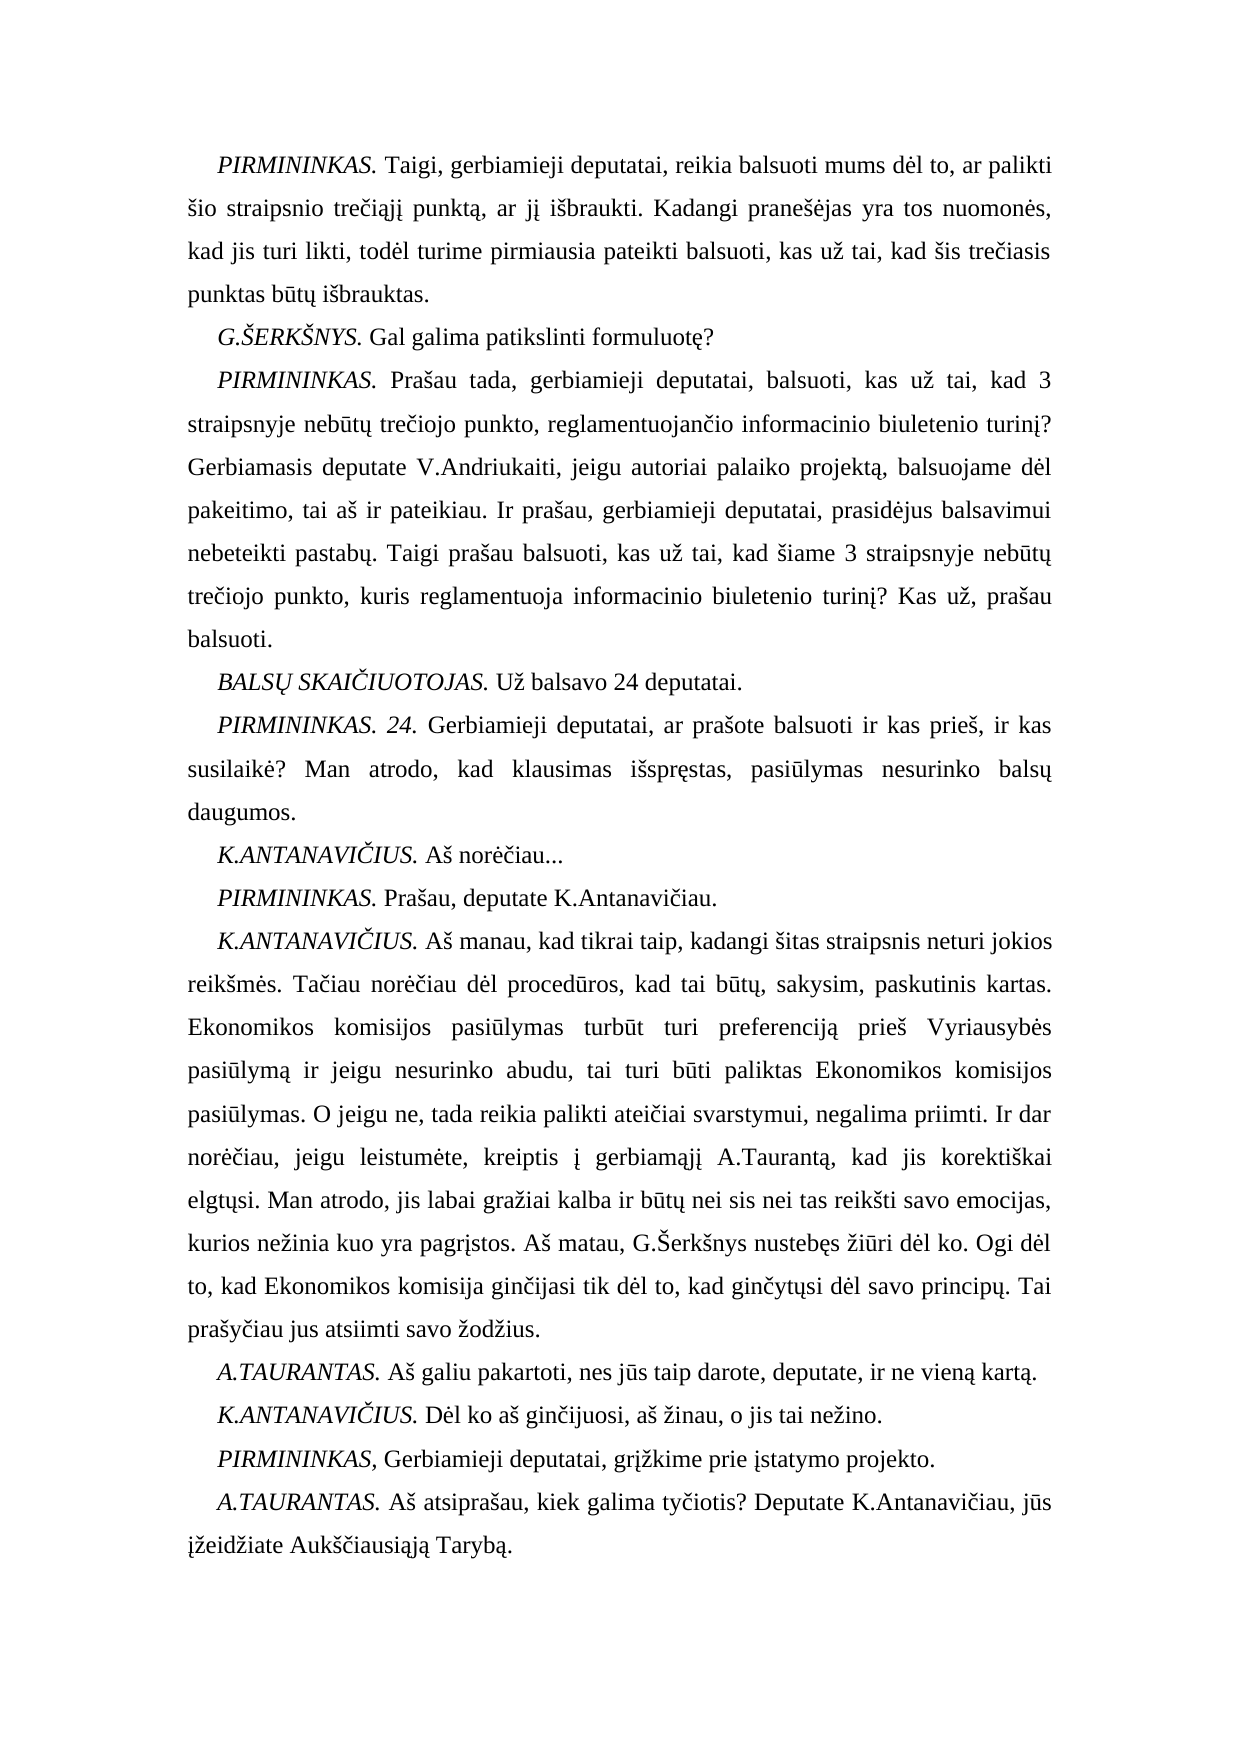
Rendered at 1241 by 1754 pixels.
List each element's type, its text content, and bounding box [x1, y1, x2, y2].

text K.ANTANAVIČIUS. Aš norėčiau... [187, 840, 1053, 869]
text A.TAURANTAS. Aš galiu pakartoti, nes jūs taip darote, deputate, ir ne vieną kartą. [187, 1357, 1053, 1386]
text PIRMININKAS, Gerbiamieji deputatai, grįžkime prie įstatymo projekto. [187, 1444, 1053, 1472]
text K.ANTANAVIČIUS. Aš manau, kad tikrai taip, kadangi šitas straipsnis neturi jokios reikšmės. Tačiau norėčiau dėl procedūros, kad tai būtų, sakysim, paskutinis kartas. Ekonomikos komisijos pasiūlymas turbūt turi preferenciją prieš Vyriausybės pasiūlymą ir jeigu nesurinko abudu, tai turi būti paliktas Ekonomikos komisijos pasiūlymas. O jeigu ne, tada reikia palikti ateičiai svarstymui, negalima priimti. Ir dar norėčiau, jeigu leistumėte, kreiptis į gerbiamąjį A.Taurantą, kad jis korektiškai elgtųsi. Man atrodo, jis labai gražiai kalba ir būtų nei sis nei tas reikšti savo emocijas, kurios nežinia kuo yra pagrįstos. Aš matau, G.Šerkšnys nustebęs žiūri dėl ko. Ogi dėl to, kad Ekonomikos komisija ginčijasi tik dėl to, kad ginčytųsi dėl savo principų. Tai prašyčiau jus atsiimti savo žodžius. [187, 926, 1053, 1343]
text PIRMININKAS. Prašau tada, gerbiamieji deputatai, balsuoti, kas už tai, kad 3 straipsnyje nebūtų trečiojo punkto, reglamentuojančio informacinio biuletenio turinį? Gerbiamasis deputate V.Andriukaiti, jeigu autoriai palaiko projektą, balsuojame dėl pakeitimo, tai aš ir pateikiau. Ir prašau, gerbiamieji deputatai, prasidėjus balsavimui nebeteikti pastabų. Taigi prašau balsuoti, kas už tai, kad šiame 3 straipsnyje nebūtų trečiojo punkto, kuris reglamentuoja informacinio biuletenio turinį? Kas už, prašau balsuoti. [187, 366, 1053, 653]
text PIRMININKAS. 24. Gerbiamieji deputatai, ar prašote balsuoti ir kas prieš, ir kas susilaikė? Man atrodo, kad klausimas išspręstas, pasiūlymas nesurinko balsų daugumos. [187, 711, 1053, 826]
text K.ANTANAVIČIUS. Dėl ko aš ginčijuosi, aš žinau, o jis tai nežino. [187, 1401, 1053, 1429]
text G.ŠERKŠNYS. Gal galima patikslinti formuluotę? [187, 322, 1053, 351]
text PIRMININKAS. Prašau, deputate K.Antanavičiau. [187, 883, 1053, 912]
text A.TAURANTAS. Aš atsiprašau, kiek galima tyčiotis? Deputate K.Antanavičiau, jūs įžeidžiate Aukščiausiąją Tarybą. [187, 1487, 1053, 1559]
text PIRMININKAS. Taigi, gerbiamieji deputatai, reikia balsuoti mums dėl to, ar palikti šio straipsnio trečiąjį punktą, ar jį išbraukti. Kadangi pranešėjas yra tos nuomonės, kad jis turi likti, todėl turime pirmiausia pateikti balsuoti, kas už tai, kad šis trečiasis punktas būtų išbrauktas. [187, 150, 1053, 308]
text BALSŲ SKAIČIUOTOJAS. Už balsavo 24 deputatai. [187, 667, 1053, 696]
